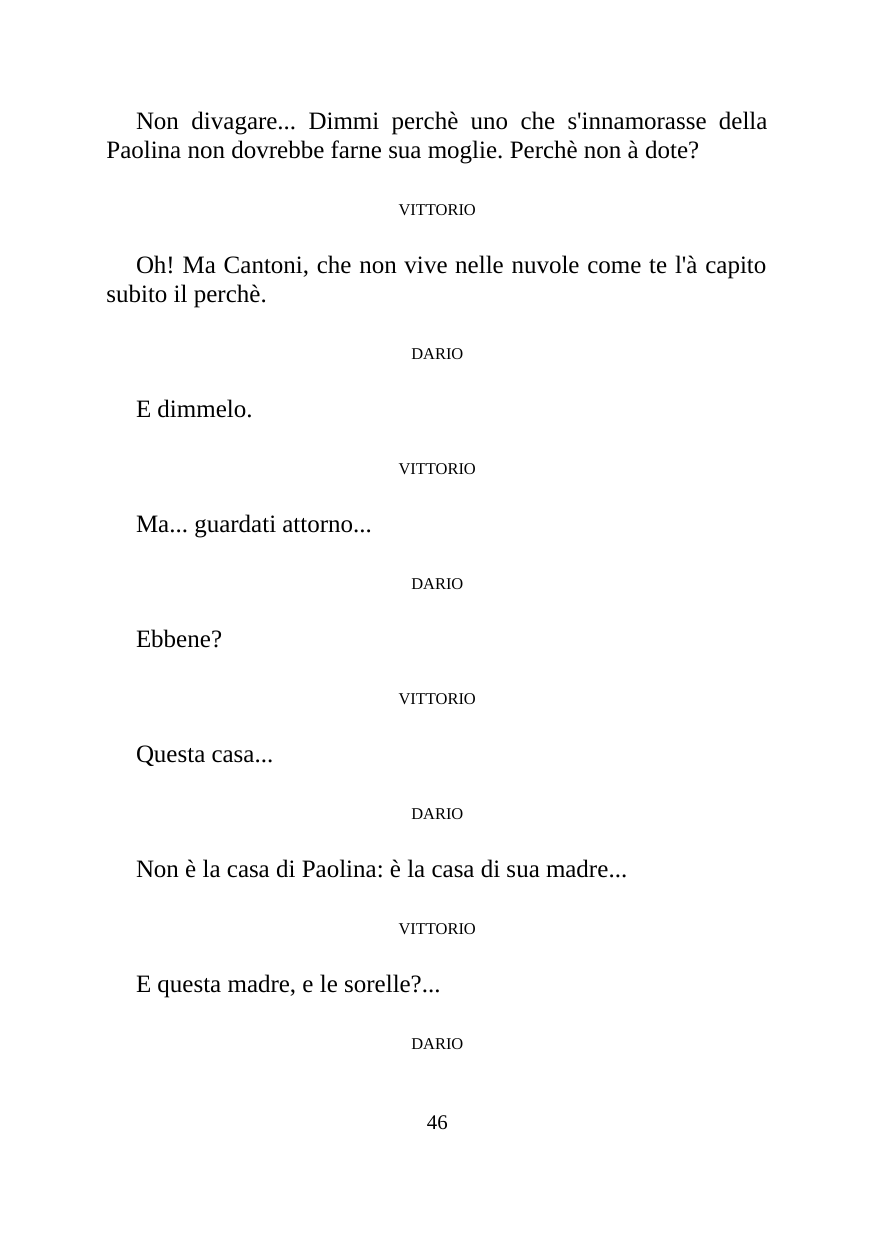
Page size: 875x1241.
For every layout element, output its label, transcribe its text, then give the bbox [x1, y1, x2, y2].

text dario [106, 1026, 768, 1055]
text E dimmelo. [106, 394, 768, 422]
text dario [106, 796, 768, 825]
text vittorio [106, 681, 768, 710]
text Ebbene? [106, 624, 768, 652]
text dario [106, 566, 768, 595]
text Non è la casa di Paolina: è la casa di sua madre... [106, 854, 768, 882]
text dario [106, 336, 768, 365]
text vittorio [106, 911, 768, 940]
text Oh! Ma Cantoni, che non vive nelle nuvole come te l'à capito subito il perchè. [106, 250, 768, 307]
text E questa madre, e le sorelle?... [106, 969, 768, 997]
text Ma... guardati attorno... [106, 509, 768, 537]
text vittorio [106, 451, 768, 480]
text Non divagare... Dimmi perchè uno che s'innamorasse della Paolina non dovrebbe farne sua moglie. Perchè non à dote? [106, 106, 768, 164]
text vittorio [106, 192, 768, 221]
text Questa casa... [106, 739, 768, 767]
